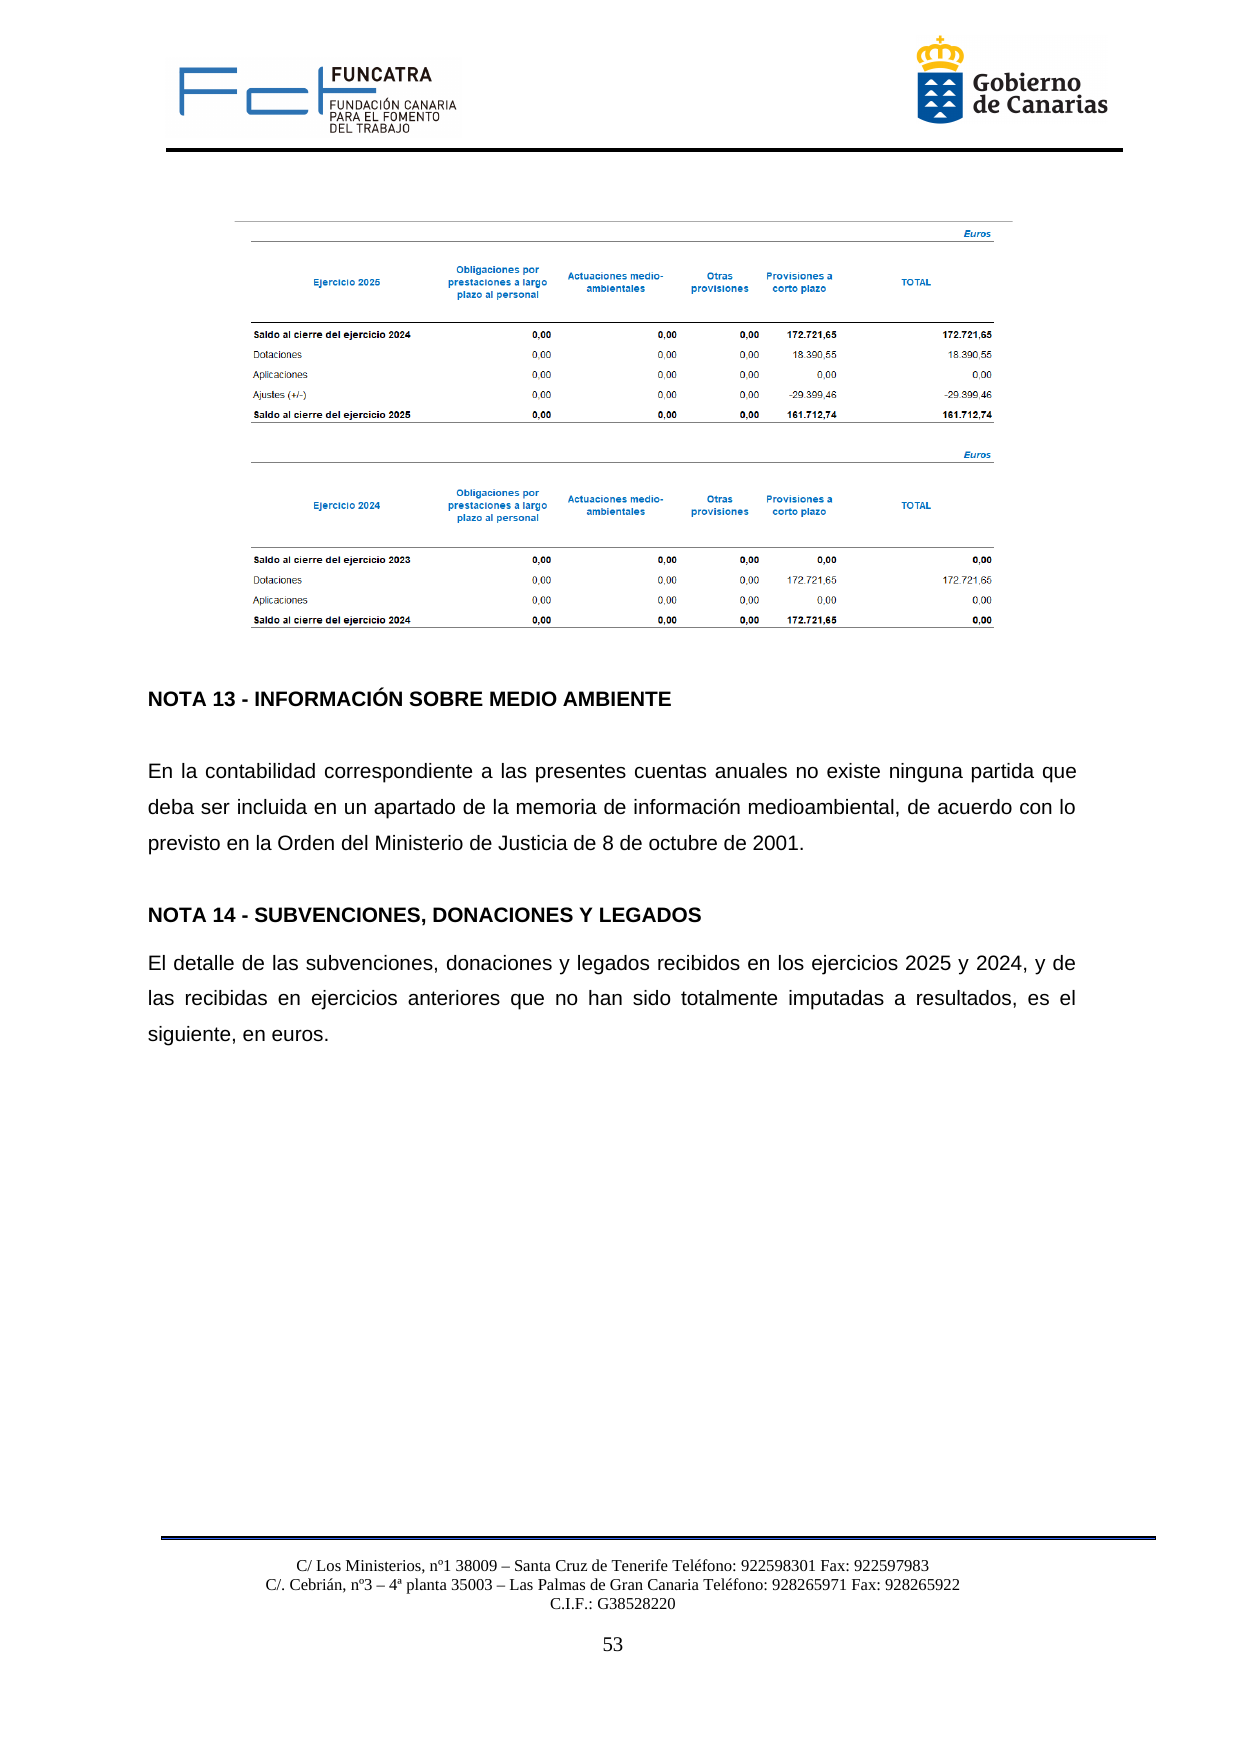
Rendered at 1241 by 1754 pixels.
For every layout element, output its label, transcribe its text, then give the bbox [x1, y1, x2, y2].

picture [916, 35, 1108, 124]
text NOTA 14 - SUBVENCIONES, DONACIONES Y LEGADOS [148, 902, 1078, 926]
picture [234, 221, 1013, 639]
text El detalle de las subvenciones, donaciones y legados recibidos en los ejercicios 2025 y 2024, y de las recibidas en ejercicios anteriores que no han sido totalmente imputadas a resultados, es el siguiente, en euros. [148, 950, 1078, 1046]
picture [165, 57, 462, 138]
text En la contabilidad correspondiente a las presentes cuentas anuales no existe ninguna partida que deba ser incluida en un apartado de la memoria de información medioambiental, de acuerdo con lo previsto en la Orden del Ministerio de Justicia de 8 de octubre de 2001. [148, 759, 1078, 854]
text NOTA 13 - INFORMACIÓN SOBRE MEDIO AMBIENTE [148, 687, 1078, 711]
